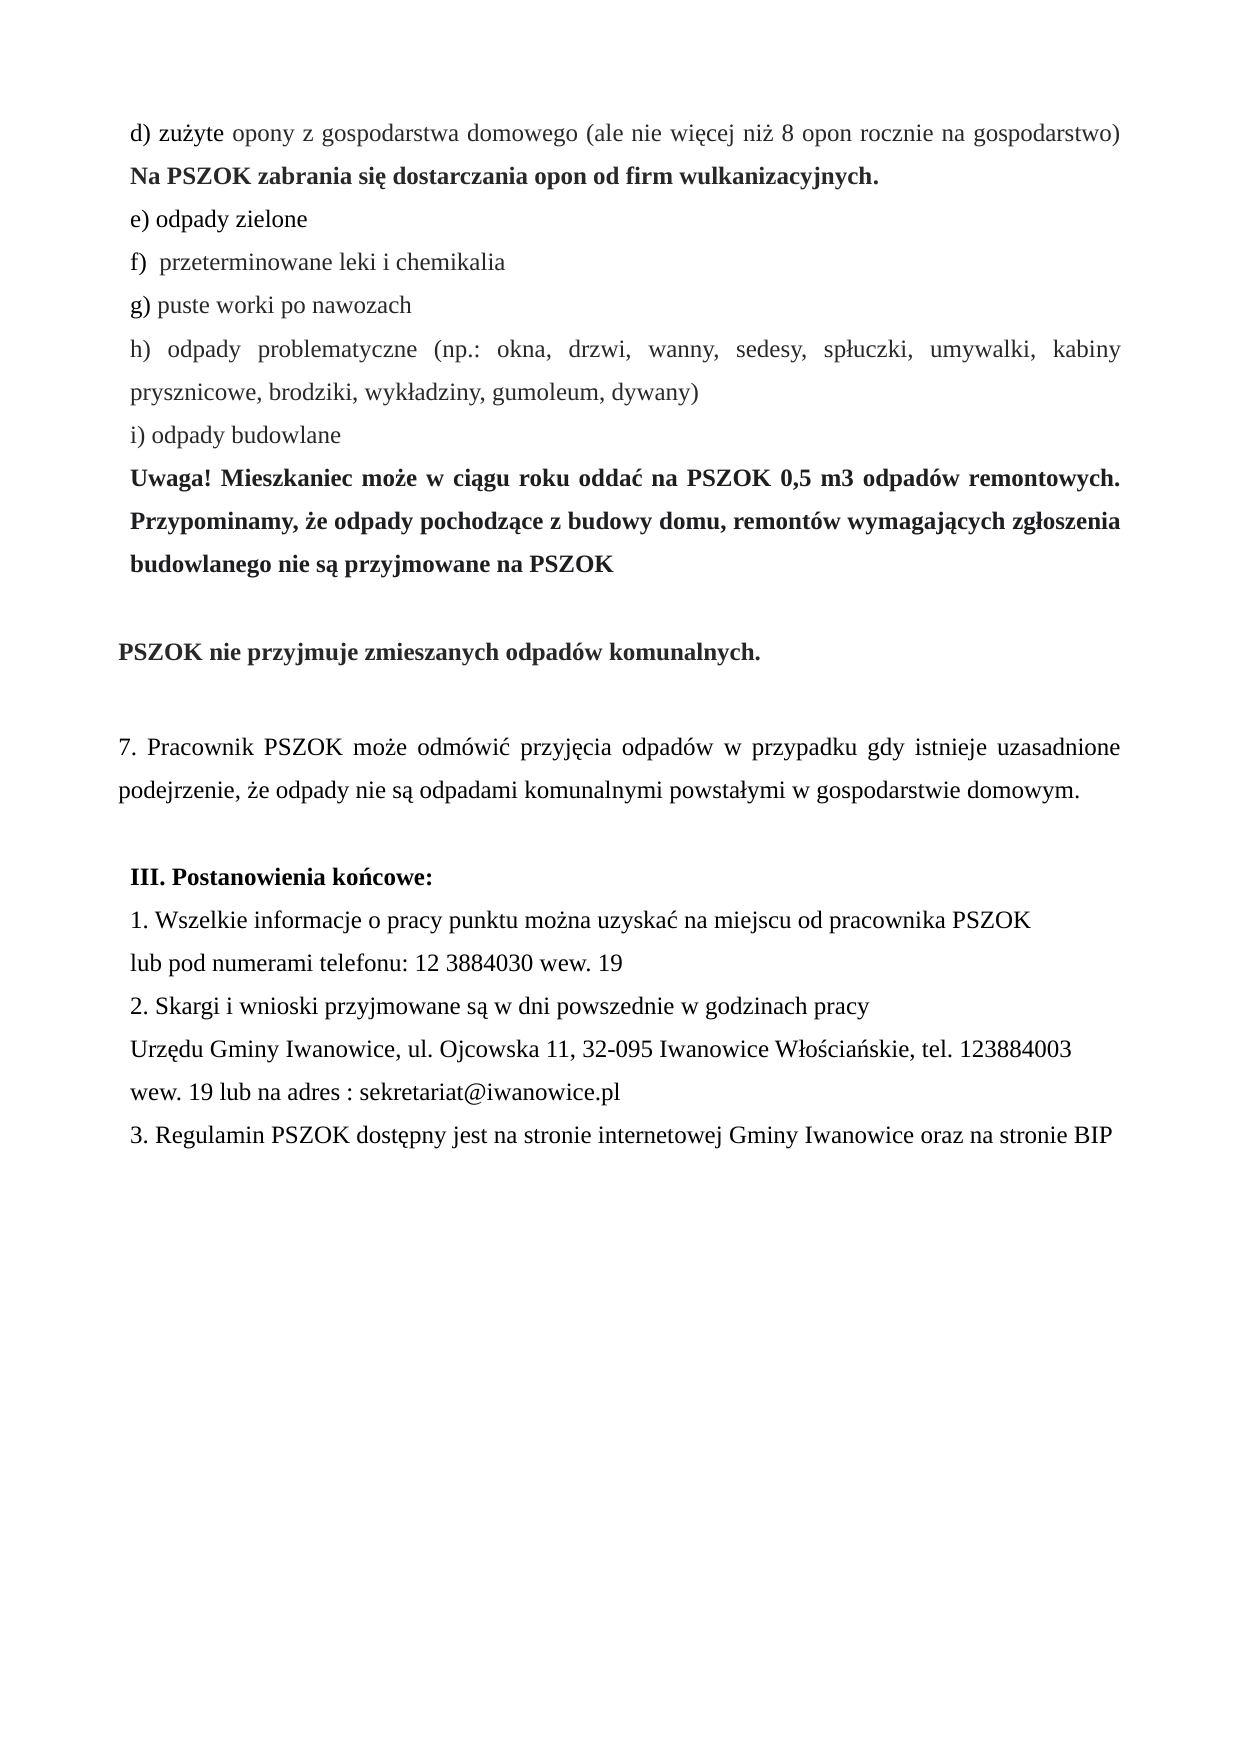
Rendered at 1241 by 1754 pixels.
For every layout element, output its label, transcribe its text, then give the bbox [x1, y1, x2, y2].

text Urzędu Gminy Iwanowice, ul. Ojcowska 11, 32-095 Iwanowice Włościańskie, tel. 123884003 wew. 19 lub na adres : sekretariat@iwanowice.pl [130, 1034, 1122, 1106]
text g) puste worki po nawozach [130, 291, 1122, 319]
text 7. Pracownik PSZOK może odmówić przyjęcia odpadów w przypadku gdy istnieje uzasadnione podejrzenie, że odpady nie są odpadami komunalnymi powstałymi w gospodarstwie domowym. [118, 732, 1122, 804]
text lub pod numerami telefonu: 12 3884030 wew. 19 [130, 948, 1122, 977]
text 3. Regulamin PSZOK dostępny jest na stronie internetowej Gminy Iwanowice oraz na stronie BIP [130, 1120, 1122, 1149]
text d) zużyte opony z gospodarstwa domowego (ale nie więcej niż 8 opon rocznie na gospodarstwo) Na PSZOK zabrania się dostarczania opon od firm wulkanizacyjnych. [130, 118, 1122, 190]
text e) odpady zielone [130, 204, 1122, 233]
text h) odpady problematyczne (np.: okna, drzwi, wanny, sedesy, spłuczki, umywalki, kabiny prysznicowe, brodziki, wykładziny, gumoleum, dywany) [130, 334, 1122, 406]
text 2. Skargi i wnioski przyjmowane są w dni powszednie w godzinach pracy [130, 991, 1122, 1020]
text f) przeterminowane leki i chemikalia [130, 247, 1122, 276]
text Uwaga! Mieszkaniec może w ciągu roku oddać na PSZOK 0,5 m3 odpadów remontowych. Przypominamy, że odpady pochodzące z budowy domu, remontów wymagających zgłoszenia budowlanego nie są przyjmowane na PSZOK [130, 463, 1122, 578]
text PSZOK nie przyjmuje zmieszanych odpadów komunalnych. [118, 637, 1122, 666]
text 1. Wszelkie informacje o pracy punktu można uzyskać na miejscu od pracownika PSZOK [130, 905, 1122, 933]
text III. Postanowienia końcowe: [130, 862, 1122, 890]
text i) odpady budowlane [130, 420, 1122, 449]
